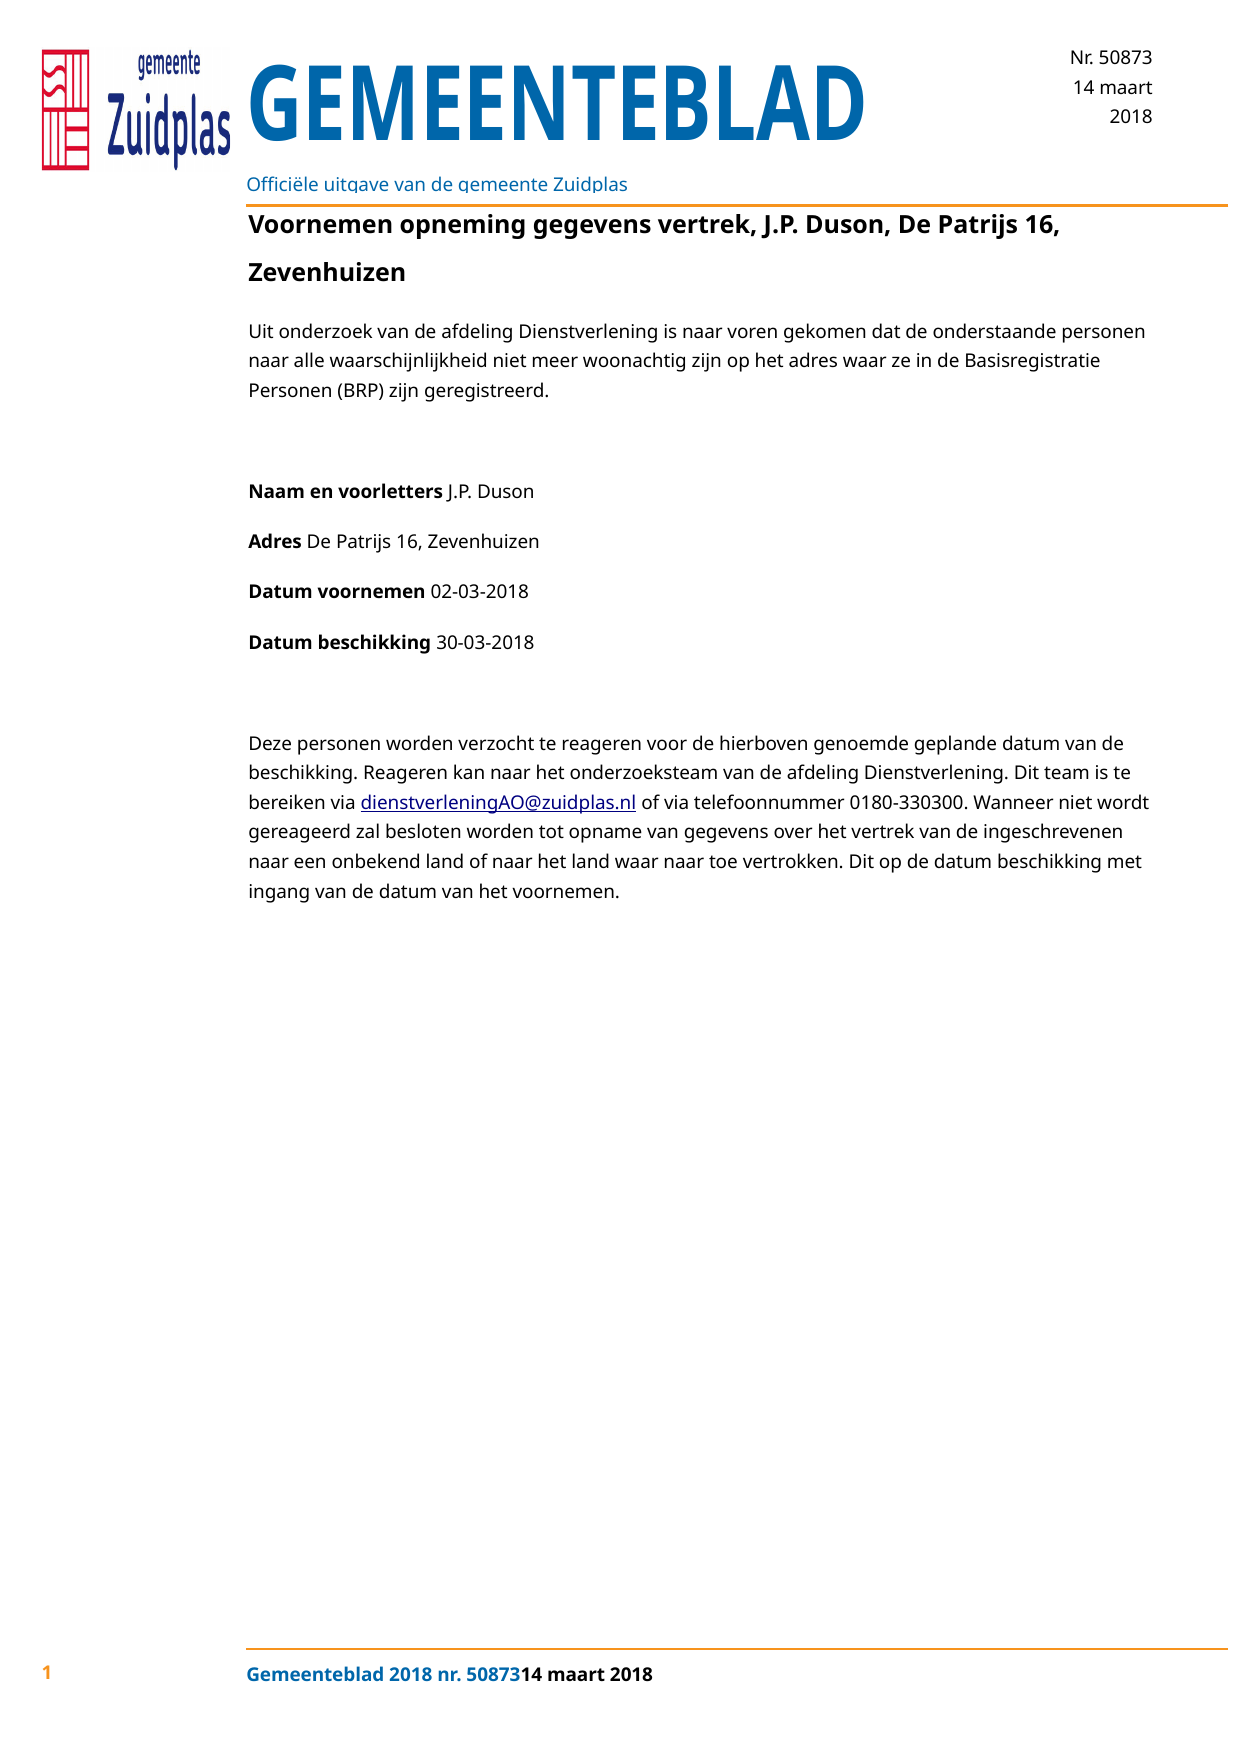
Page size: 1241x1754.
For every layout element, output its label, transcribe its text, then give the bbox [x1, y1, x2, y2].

text Naam en voorletters J.P. Duson [248, 478, 1152, 504]
text Datum beschikking 30-03-2018 [248, 629, 1152, 655]
text Deze personen worden verzocht te reageren voor de hierboven genoemde geplande datum van de beschikking. Reageren kan naar het onderzoeksteam van de afdeling Dienstverlening. Dit team is te bereiken via dienstverleningAO@zuidplas.nl of via telefoonnummer 0180-330300. Wanneer niet wordt gereageerd zal besloten worden tot opname van gegevens over het vertrek van de ingeschrevenen naar een onbekend land of naar het land waar naar toe vertrokken. Dit op de datum beschikking met ingang van de datum van het voornemen. [248, 730, 1152, 904]
picture [41, 47, 231, 172]
text Datum voornemen 02-03-2018 [248, 579, 1152, 604]
text Uit onderzoek van de afdeling Dienstverlening is naar voren gekomen dat de onderstaande personen naar alle waarschijnlijkheid niet meer woonachtig zijn op het adres waar ze in de Basisregistratie Personen (BRP) zijn geregistreerd. [248, 318, 1152, 403]
text Voornemen opneming gegevens vertrek, J.P. Duson, De Patrijs 16, Zevenhuizen [248, 207, 1152, 288]
text Adres De Patrijs 16, Zevenhuizen [248, 528, 1152, 554]
